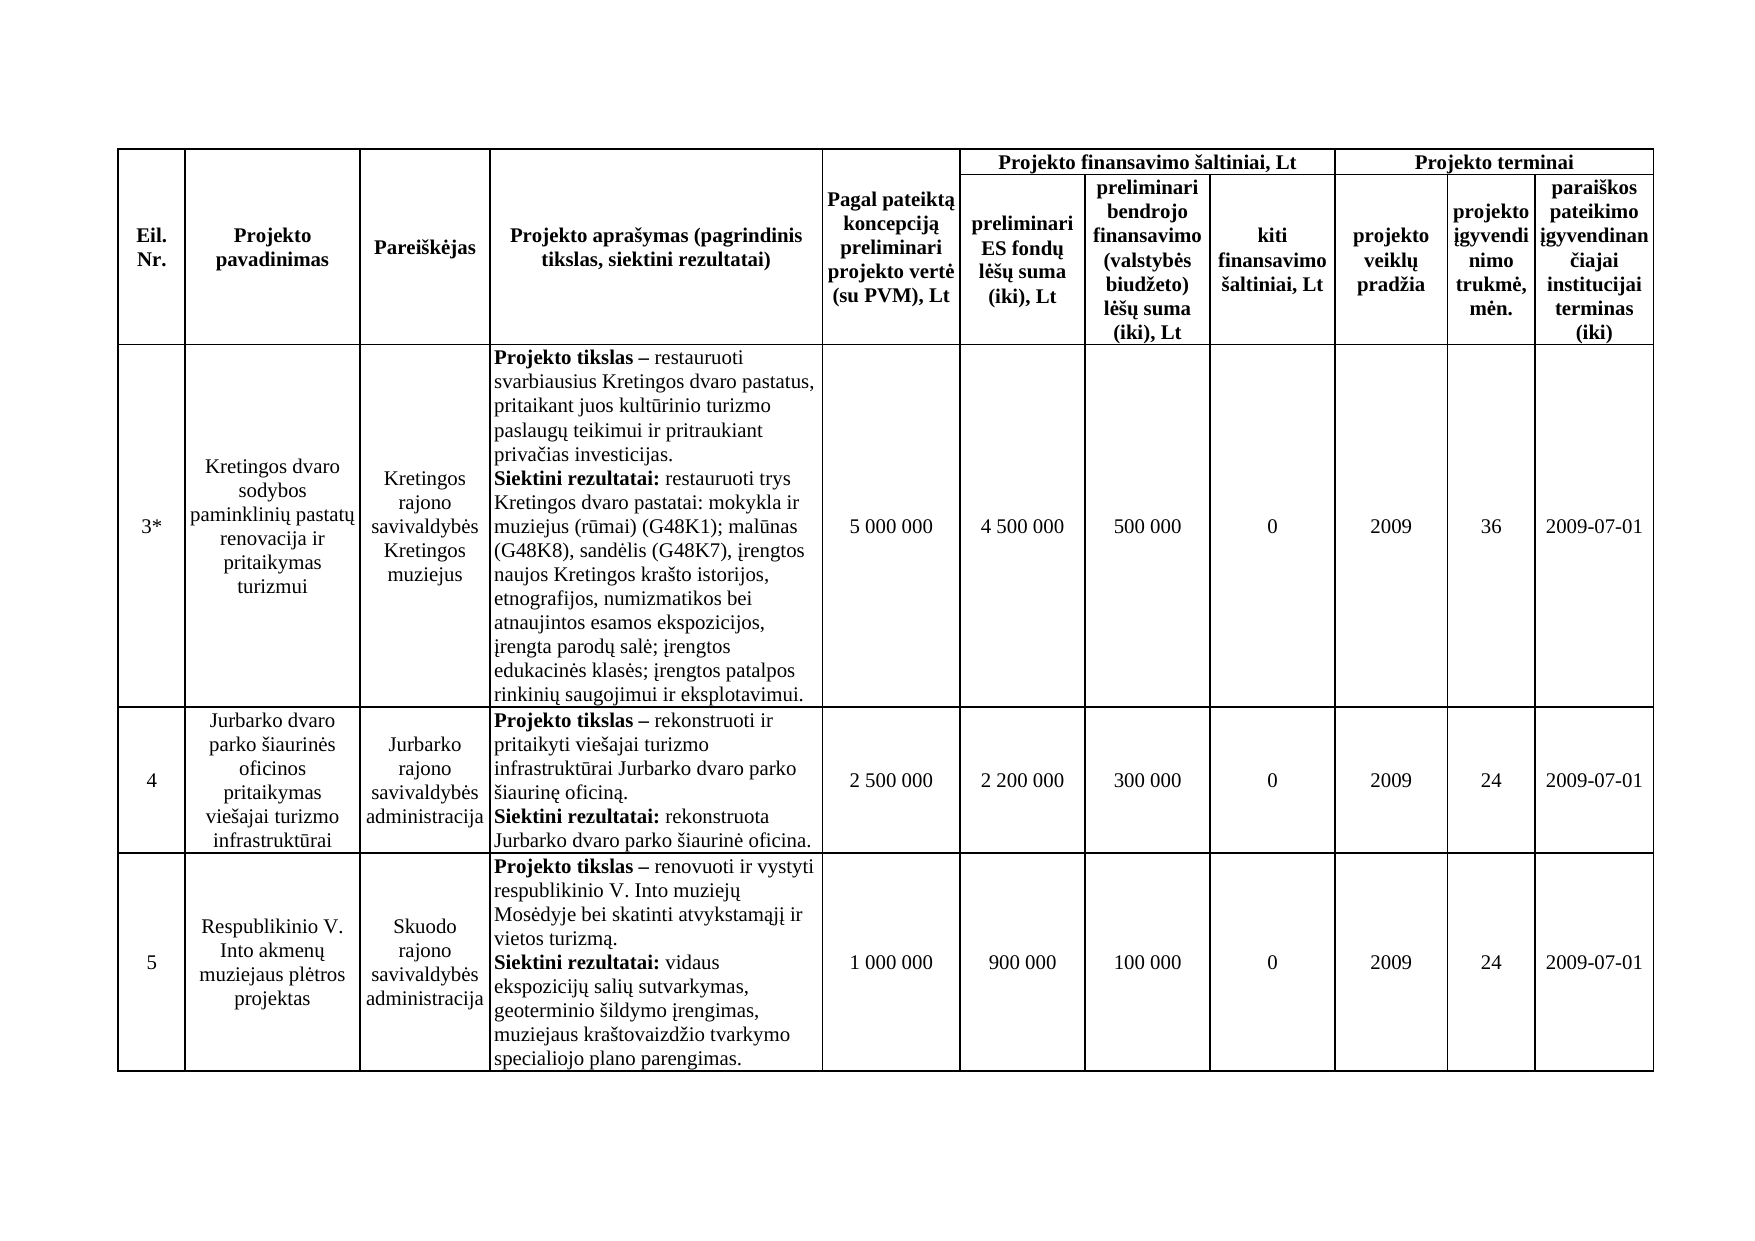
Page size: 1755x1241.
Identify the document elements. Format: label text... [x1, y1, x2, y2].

table_cell 0 [1211, 708, 1334, 852]
table_cell 0 [1211, 345, 1334, 706]
table_cell Jurbarko dvaro parko šiaurinės oficinos pritaikymas viešajai turizmo infrastruktūrai [186, 708, 359, 852]
table_cell 900 000 [961, 854, 1084, 1070]
table_cell 2009 [1336, 854, 1447, 1070]
table_cell 2 500 000 [823, 708, 959, 852]
table_cell projekto įgyvendinimo trukmė, mėn. [1448, 175, 1534, 344]
table_cell projekto veiklų pradžia [1336, 175, 1447, 344]
table_cell 2009-07-01 [1536, 708, 1653, 852]
table_cell kiti finansavimo šaltiniai, Lt [1211, 175, 1334, 344]
table_cell 4 [119, 708, 184, 852]
table_header Pagal pateiktą koncepciją preliminari projekto vertė (su PVM), Lt [823, 150, 959, 344]
table_cell 5 [119, 854, 184, 1070]
table_cell 500 000 [1086, 345, 1209, 706]
table_cell paraiškos pateikimo įgyvendinančiajai institucijai terminas (iki) [1536, 175, 1653, 344]
table_cell preliminari ES fondų lėšų suma (iki), Lt [961, 175, 1084, 344]
table_cell Kretingos dvaro sodybos paminklinių pastatų renovacija ir pritaikymas turizmui [186, 345, 359, 706]
table_cell 2009 [1336, 708, 1447, 852]
table_cell Projekto tikslas – restauruoti svarbiausius Kretingos dvaro pastatus, pritaikant juos kultūrinio turizmo paslaugų teikimui ir pritraukiant privačias investicijas. Siektini rezultatai: restauruoti trys Kretingos dvaro pastatai: mokykla ir muziejus (rūmai) (G48K1); malūnas (G48K8), sandėlis (G48K7), įrengtos naujos Kretingos krašto istorijos, etnografijos, numizmatikos bei atnaujintos esamos ekspozicijos, įrengta parodų salė; įrengtos edukacinės klasės; įrengtos patalpos rinkinių saugojimui ir eksplotavimui. [491, 345, 822, 706]
table_cell 300 000 [1086, 708, 1209, 852]
table_cell Kretingos rajono savivaldybės Kretingos muziejus [361, 345, 489, 706]
table_cell 2009 [1336, 345, 1447, 706]
table_cell 24 [1448, 854, 1534, 1070]
table_cell Projekto tikslas – renovuoti ir vystyti respublikinio V. Into muziejų Mosėdyje bei skatinti atvykstamąjį ir vietos turizmą. Siektini rezultatai: vidaus ekspozicijų salių sutvarkymas, geoterminio šildymo įrengimas, muziejaus kraštovaizdžio tvarkymo specialiojo plano parengimas. [491, 854, 822, 1070]
table_cell Skuodo rajono savivaldybės administracija [361, 854, 489, 1070]
table_header Eil. Nr. [119, 150, 184, 344]
table_cell 2 200 000 [961, 708, 1084, 852]
table_cell 36 [1448, 345, 1534, 706]
table_header Projekto finansavimo šaltiniai, Lt [961, 150, 1334, 174]
table_cell 2009-07-01 [1536, 345, 1653, 706]
table_header Projekto terminai [1336, 150, 1653, 174]
table_header Pareiškėjas [361, 150, 489, 344]
table_header Projekto pavadinimas [186, 150, 359, 344]
table_cell 3* [119, 345, 184, 706]
table_header Projekto aprašymas (pagrindinis tikslas, siektini rezultatai) [491, 150, 822, 344]
table_cell preliminari bendrojo finansavimo (valstybės biudžeto) lėšų suma (iki), Lt [1086, 175, 1209, 344]
table_cell Jurbarko rajono savivaldybės administracija [361, 708, 489, 852]
table_cell 100 000 [1086, 854, 1209, 1070]
table_cell 1 000 000 [823, 854, 959, 1070]
table_cell Respublikinio V. Into akmenų muziejaus plėtros projektas [186, 854, 359, 1070]
table_cell 0 [1211, 854, 1334, 1070]
table_cell 24 [1448, 708, 1534, 852]
table_cell 5 000 000 [823, 345, 959, 706]
table_cell 2009-07-01 [1536, 854, 1653, 1070]
table_cell 4 500 000 [961, 345, 1084, 706]
table_cell Projekto tikslas – rekonstruoti ir pritaikyti viešajai turizmo infrastruktūrai Jurbarko dvaro parko šiaurinę oficiną. Siektini rezultatai: rekonstruota Jurbarko dvaro parko šiaurinė oficina. [491, 708, 822, 852]
